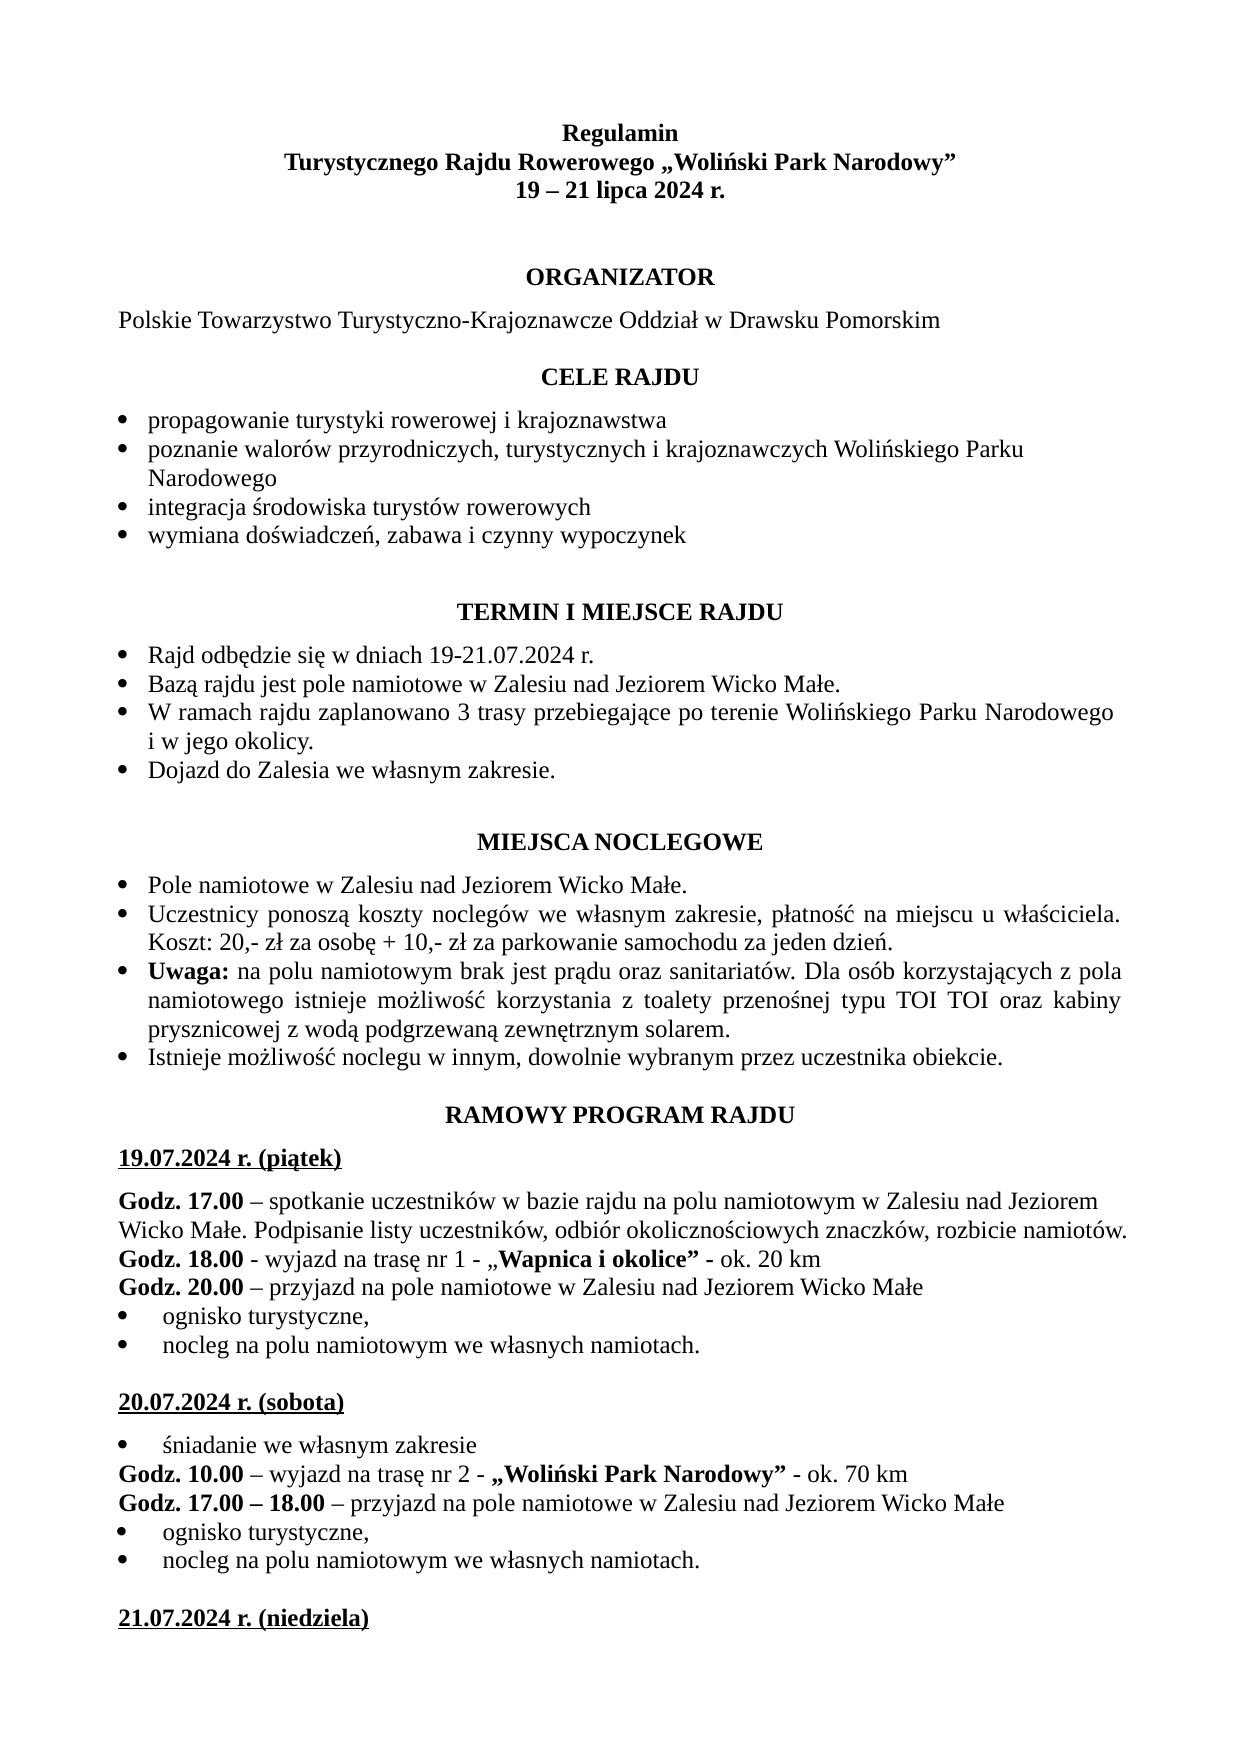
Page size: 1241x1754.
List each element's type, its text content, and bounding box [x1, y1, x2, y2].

list śniadanie we własnym zakresie [118, 1431, 1122, 1459]
list nocleg na polu namiotowym we własnych namiotach. [118, 1330, 1122, 1359]
list Dojazd do Zalesia we własnym zakresie. [118, 755, 1122, 784]
text Godz. 17.00 – 18.00 – przyjazd na pole namiotowe w Zalesiu nad Jeziorem Wicko Małe [118, 1488, 1122, 1517]
text Godz. 20.00 – przyjazd na pole namiotowe w Zalesiu nad Jeziorem Wicko Małe [118, 1272, 1122, 1301]
text Godz. 10.00 – wyjazd na trasę nr 2 - „Woliński Park Narodowy” - ok. 70 km [118, 1459, 1122, 1488]
text TERMIN I MIEJSCE RAJDU [118, 597, 1122, 626]
list nocleg na polu namiotowym we własnych namiotach. [118, 1546, 1122, 1574]
text 19 – 21 lipca 2024 r. [118, 176, 1122, 204]
list Uwaga: na polu namiotowym brak jest prądu oraz sanitariatów. Dla osób korzystających z pola namiotowego istnieje możliwość korzystania z toalety przenośnej typu TOI TOI oraz kabiny prysznicowej z wodą podgrzewaną zewnętrznym solarem. [118, 956, 1122, 1042]
list Istnieje możliwość noclegu w innym, dowolnie wybranym przez uczestnika obiekcie. [118, 1042, 1122, 1071]
list integracja środowiska turystów rowerowych [118, 492, 1122, 521]
list W ramach rajdu zaplanowano 3 trasy przebiegające po terenie Wolińskiego Parku Narodowego i w jego okolicy. [118, 697, 1122, 755]
text 19.07.2024 r. (piątek) [118, 1143, 1122, 1172]
list Pole namiotowe w Zalesiu nad Jeziorem Wicko Małe. [118, 870, 1122, 899]
list Rajd odbędzie się w dniach 19-21.07.2024 r. [118, 640, 1122, 669]
text Turystycznego Rajdu Rowerowego „Woliński Park Narodowy” [118, 147, 1122, 176]
list poznanie walorów przyrodniczych, turystycznych i krajoznawczych Wolińskiego Parku Narodowego [118, 434, 1122, 492]
list ognisko turystyczne, [117, 1517, 1122, 1546]
text RAMOWY PROGRAM RAJDU [118, 1100, 1122, 1129]
text CELE RAJDU [118, 362, 1122, 391]
list Bazą rajdu jest pole namiotowe w Zalesiu nad Jeziorem Wicko Małe. [118, 669, 1122, 697]
list wymiana doświadczeń, zabawa i czynny wypoczynek [118, 521, 1122, 549]
text ORGANIZATOR [118, 262, 1122, 291]
text Regulamin [118, 118, 1122, 147]
list Uczestnicy ponoszą koszty noclegów we własnym zakresie, płatność na miejscu u właściciela. Koszt: 20,- zł za osobę + 10,- zł za parkowanie samochodu za jeden dzień. [118, 899, 1122, 956]
text Godz. 18.00 - wyjazd na trasę nr 1 - „Wapnica i okolice” - ok. 20 km [118, 1244, 1122, 1272]
text 20.07.2024 r. (sobota) [118, 1387, 1122, 1416]
text MIEJSCA NOCLEGOWE [118, 827, 1122, 856]
text Polskie Towarzystwo Turystyczno-Krajoznawcze Oddział w Drawsku Pomorskim [118, 305, 1122, 334]
list propagowanie turystyki rowerowej i krajoznawstwa [118, 406, 1122, 434]
list ognisko turystyczne, [118, 1301, 1122, 1330]
text Godz. 17.00 – spotkanie uczestników w bazie rajdu na polu namiotowym w Zalesiu nad Jeziorem Wicko Małe. Podpisanie listy uczestników, odbiór okolicznościowych znaczków, rozbicie namiotów. [118, 1186, 1137, 1244]
text 21.07.2024 r. (niedziela) [118, 1603, 1122, 1632]
